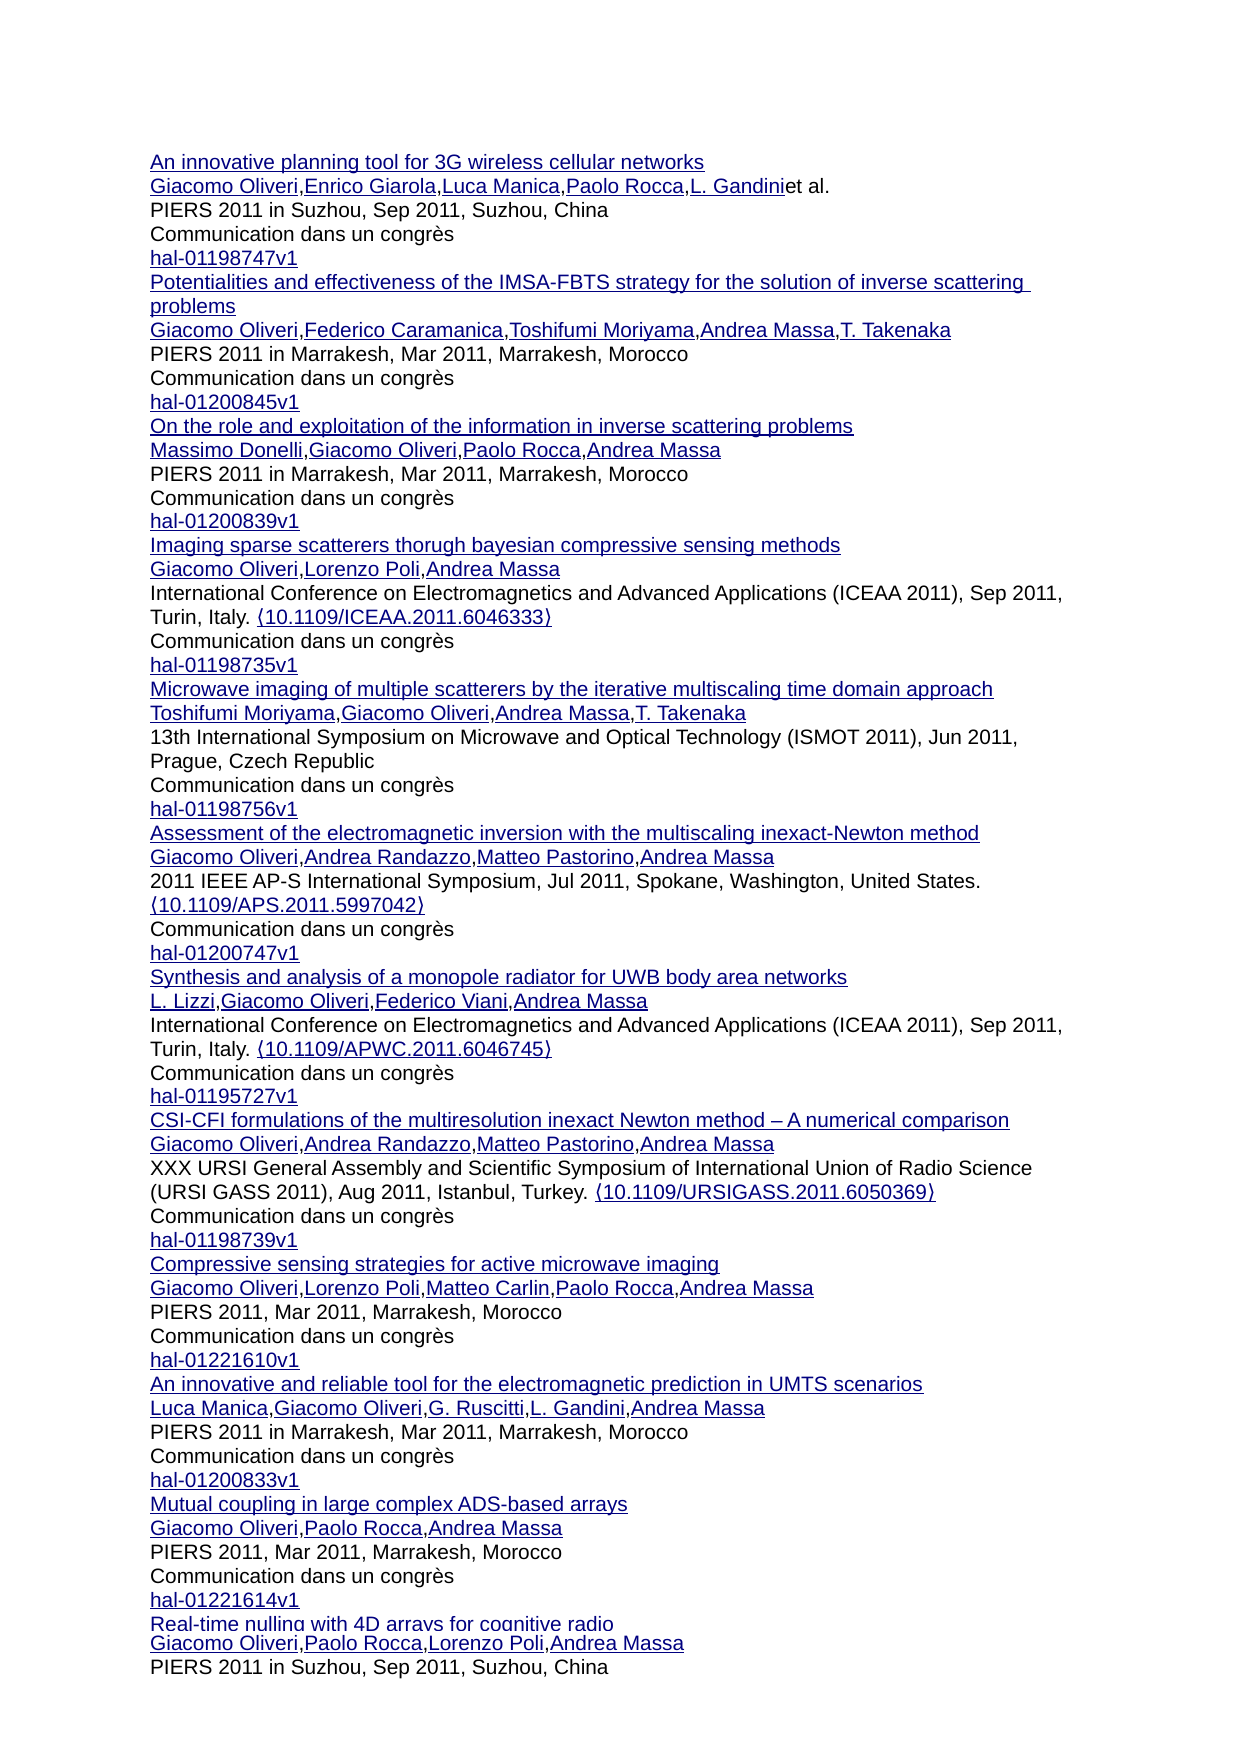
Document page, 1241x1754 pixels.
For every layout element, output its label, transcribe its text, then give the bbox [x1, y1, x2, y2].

table_cell Real-time nulling with 4D arrays for cognitive radio Giacomo Oliveri,Paolo Rocca,Lorenzo Poli,Andrea Massa PIERS 2011 in Suzhou, Sep 2011, Suzhou, China [150, 1611, 1090, 1679]
table_cell Synthesis and analysis of a monopole radiator for UWB body area networks L. Lizzi,Giacomo Oliveri,Federico Viani,Andrea Massa International Conference on Electromagnetics and Advanced Applications (ICEAA 2011), Sep 2011, Turin, Italy. ⟨10.1109/APWC.2011.6046745⟩ Communication dans un congrès hal-01195727v1 [150, 965, 1090, 1108]
table_cell An innovative planning tool for 3G wireless cellular networks Giacomo Oliveri,Enrico Giarola,Luca Manica,Paolo Rocca,L. Gandiniet al. PIERS 2011 in Suzhou, Sep 2011, Suzhou, China Communication dans un congrès hal-01198747v1 [150, 150, 1090, 270]
table_cell Mutual coupling in large complex ADS-based arrays Giacomo Oliveri,Paolo Rocca,Andrea Massa PIERS 2011, Mar 2011, Marrakesh, Morocco Communication dans un congrès hal-01221614v1 [150, 1492, 1090, 1611]
table_cell An innovative and reliable tool for the electromagnetic prediction in UMTS scenarios Luca Manica,Giacomo Oliveri,G. Ruscitti,L. Gandini,Andrea Massa PIERS 2011 in Marrakesh, Mar 2011, Marrakesh, Morocco Communication dans un congrès hal-01200833v1 [150, 1372, 1090, 1492]
table_cell Potentialities and effectiveness of the IMSA-FBTS strategy for the solution of inverse scattering problems Giacomo Oliveri,Federico Caramanica,Toshifumi Moriyama,Andrea Massa,T. Takenaka PIERS 2011 in Marrakesh, Mar 2011, Marrakesh, Morocco Communication dans un congrès hal-01200845v1 [150, 270, 1090, 413]
table_cell Imaging sparse scatterers thorugh bayesian compressive sensing methods Giacomo Oliveri,Lorenzo Poli,Andrea Massa International Conference on Electromagnetics and Advanced Applications (ICEAA 2011), Sep 2011, Turin, Italy. ⟨10.1109/ICEAA.2011.6046333⟩ Communication dans un congrès hal-01198735v1 [150, 533, 1090, 677]
table_cell CSI-CFI formulations of the multiresolution inexact Newton method – A numerical comparison Giacomo Oliveri,Andrea Randazzo,Matteo Pastorino,Andrea Massa XXX URSI General Assembly and Scientific Symposium of International Union of Radio Science (URSI GASS 2011), Aug 2011, Istanbul, Turkey. ⟨10.1109/URSIGASS.2011.6050369⟩ Communication dans un congrès hal-01198739v1 [150, 1108, 1090, 1252]
table_cell Microwave imaging of multiple scatterers by the iterative multiscaling time domain approach Toshifumi Moriyama,Giacomo Oliveri,Andrea Massa,T. Takenaka 13th International Symposium on Microwave and Optical Technology (ISMOT 2011), Jun 2011, Prague, Czech Republic Communication dans un congrès hal-01198756v1 [150, 677, 1090, 821]
table_cell Compressive sensing strategies for active microwave imaging Giacomo Oliveri,Lorenzo Poli,Matteo Carlin,Paolo Rocca,Andrea Massa PIERS 2011, Mar 2011, Marrakesh, Morocco Communication dans un congrès hal-01221610v1 [150, 1252, 1090, 1372]
table_cell Assessment of the electromagnetic inversion with the multiscaling inexact-Newton method Giacomo Oliveri,Andrea Randazzo,Matteo Pastorino,Andrea Massa 2011 IEEE AP-S International Symposium, Jul 2011, Spokane, Washington, United States. ⟨10.1109/APS.2011.5997042⟩ Communication dans un congrès hal-01200747v1 [150, 821, 1090, 964]
table_cell On the role and exploitation of the information in inverse scattering problems Massimo Donelli,Giacomo Oliveri,Paolo Rocca,Andrea Massa PIERS 2011 in Marrakesh, Mar 2011, Marrakesh, Morocco Communication dans un congrès hal-01200839v1 [150, 414, 1090, 533]
